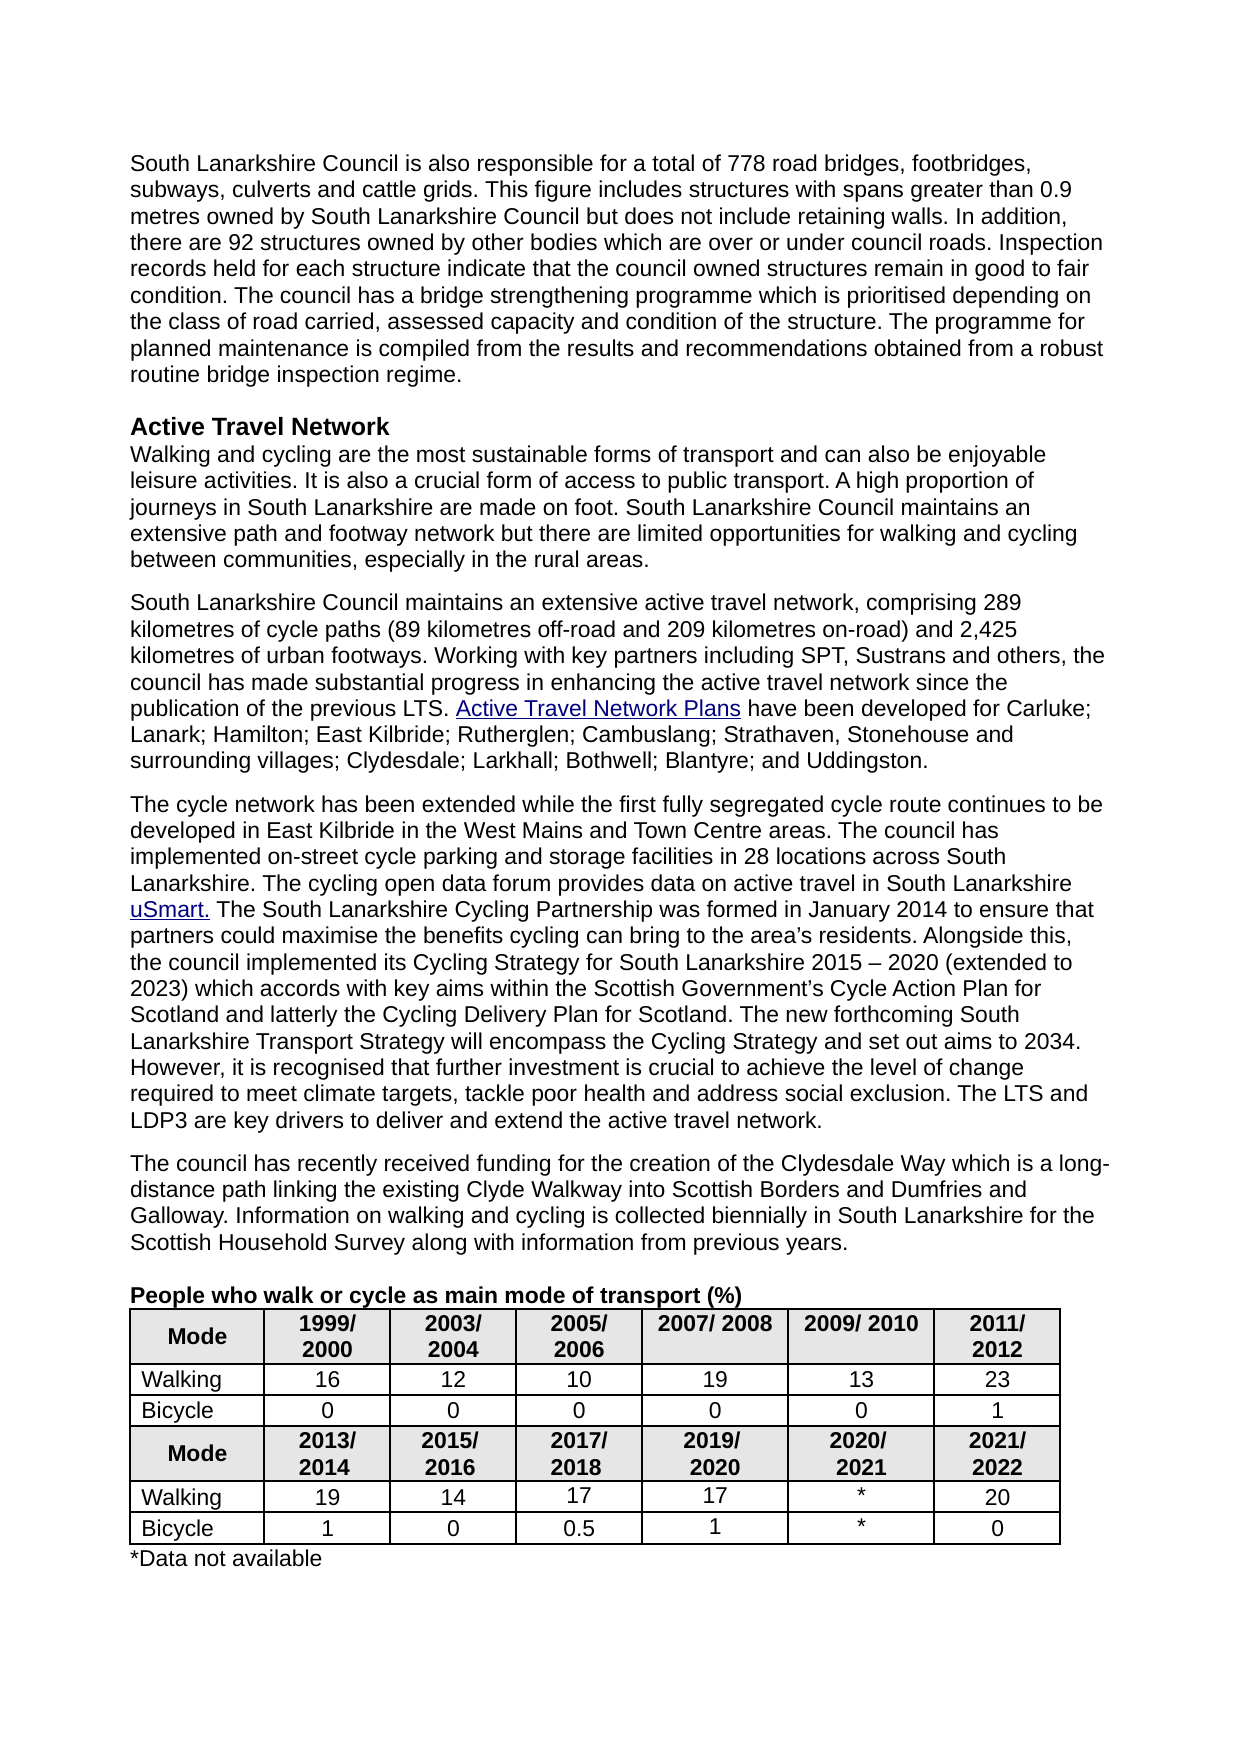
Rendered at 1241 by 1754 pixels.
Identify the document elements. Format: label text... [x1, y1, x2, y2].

table_cell 0.5 [517, 1513, 641, 1542]
table_cell 2020/ 2021 [789, 1427, 933, 1480]
table_cell 1 [643, 1513, 787, 1542]
text People who walk or cycle as main mode of transport (%) [130, 1282, 1110, 1308]
table_cell 2017/ 2018 [517, 1427, 641, 1480]
table_cell 0 [265, 1396, 389, 1425]
table_cell 14 [391, 1482, 515, 1511]
table_cell 2019/ 2020 [643, 1427, 787, 1480]
table_header Mode [131, 1310, 263, 1363]
text Walking and cycling are the most sustainable forms of transport and can also be enjoyable leisure activities. It is also a crucial form of access to public transport. A high proportion of journeys in South Lanarkshire are made on foot. South Lanarkshire Council maintains an extensive path and footway network but there are limited opportunities for walking and cycling between communities, especially in the rural areas. [130, 441, 1110, 573]
table_cell * [789, 1482, 933, 1511]
table_cell 23 [935, 1365, 1059, 1394]
text *Data not available [130, 1544, 1110, 1571]
table_cell 0 [935, 1513, 1059, 1542]
table_cell 17 [643, 1482, 787, 1511]
table_cell 19 [643, 1365, 787, 1394]
table_cell Bicycle [131, 1396, 263, 1425]
subtitle Active Travel Network [130, 412, 1110, 441]
table_header 2011/ 2012 [935, 1310, 1059, 1363]
text The cycle network has been extended while the first fully segregated cycle route continues to be developed in East Kilbride in the West Mains and Town Centre areas. The council has implemented on-street cycle parking and storage facilities in 28 locations across South Lanarkshire. The cycling open data forum provides data on active travel in South Lanarkshire uSmart. The South Lanarkshire Cycling Partnership was formed in January 2014 to ensure that partners could maximise the benefits cycling can bring to the area’s residents. Alongside this, the council implemented its Cycling Strategy for South Lanarkshire 2015 – 2020 (extended to 2023) which accords with key aims within the Scottish Government’s Cycle Action Plan for Scotland and latterly the Cycling Delivery Plan for Scotland. The new forthcoming South Lanarkshire Transport Strategy will encompass the Cycling Strategy and set out aims to 2034. However, it is recognised that further investment is crucial to achieve the level of change required to meet climate targets, tackle poor health and address social exclusion. The LTS and LDP3 are key drivers to deliver and extend the active travel network. [130, 791, 1110, 1133]
table_cell 2013/ 2014 [265, 1427, 389, 1480]
table_cell Walking [131, 1482, 263, 1511]
table_cell Mode [131, 1427, 263, 1480]
table_cell 13 [789, 1365, 933, 1394]
table_cell Walking [131, 1365, 263, 1394]
text South Lanarkshire Council maintains an extensive active travel network, comprising 289 kilometres of cycle paths (89 kilometres off-road and 209 kilometres on-road) and 2,425 kilometres of urban footways. Working with key partners including SPT, Sustrans and others, the council has made substantial progress in enhancing the active travel network since the publication of the previous LTS. Active Travel Network Plans have been developed for Carluke; Lanark; Hamilton; East Kilbride; Rutherglen; Cambuslang; Strathaven, Stonehouse and surrounding villages; Clydesdale; Larkhall; Bothwell; Blantyre; and Uddingston. [130, 589, 1110, 774]
table_cell 19 [265, 1482, 389, 1511]
table_cell 0 [391, 1513, 515, 1542]
table_header 2005/ 2006 [517, 1310, 641, 1363]
table_cell Bicycle [131, 1513, 263, 1542]
table_cell 17 [517, 1482, 641, 1511]
table_cell * [789, 1513, 933, 1542]
table_cell 0 [517, 1396, 641, 1425]
text The council has recently received funding for the creation of the Clydesdale Way which is a long-distance path linking the existing Clyde Walkway into Scottish Borders and Dumfries and Galloway. Information on walking and cycling is collected biennially in South Lanarkshire for the Scottish Household Survey along with information from previous years. [130, 1150, 1110, 1255]
table_cell 2021/ 2022 [935, 1427, 1059, 1480]
table_cell 0 [391, 1396, 515, 1425]
table_cell 2015/ 2016 [391, 1427, 515, 1480]
text South Lanarkshire Council is also responsible for a total of 778 road bridges, footbridges, subways, culverts and cattle grids. This figure includes structures with spans greater than 0.9 metres owned by South Lanarkshire Council but does not include retaining walls. In addition, there are 92 structures owned by other bodies which are over or under council roads. Inspection records held for each structure indicate that the council owned structures remain in good to fair condition. The council has a bridge strengthening programme which is prioritised depending on the class of road carried, assessed capacity and condition of the structure. The programme for planned maintenance is compiled from the results and recommendations obtained from a robust routine bridge inspection regime. [130, 150, 1110, 387]
table_cell 20 [935, 1482, 1059, 1511]
table_cell 10 [517, 1365, 641, 1394]
table_cell 12 [391, 1365, 515, 1394]
table_header 2007/ 2008 [643, 1310, 787, 1363]
table_header 2009/ 2010 [789, 1310, 933, 1363]
table_header 1999/ 2000 [265, 1310, 389, 1363]
table_cell 0 [789, 1396, 933, 1425]
table_cell 1 [935, 1396, 1059, 1425]
table_cell 16 [265, 1365, 389, 1394]
table_header 2003/ 2004 [391, 1310, 515, 1363]
table_cell 0 [643, 1396, 787, 1425]
table_cell 1 [265, 1513, 389, 1542]
